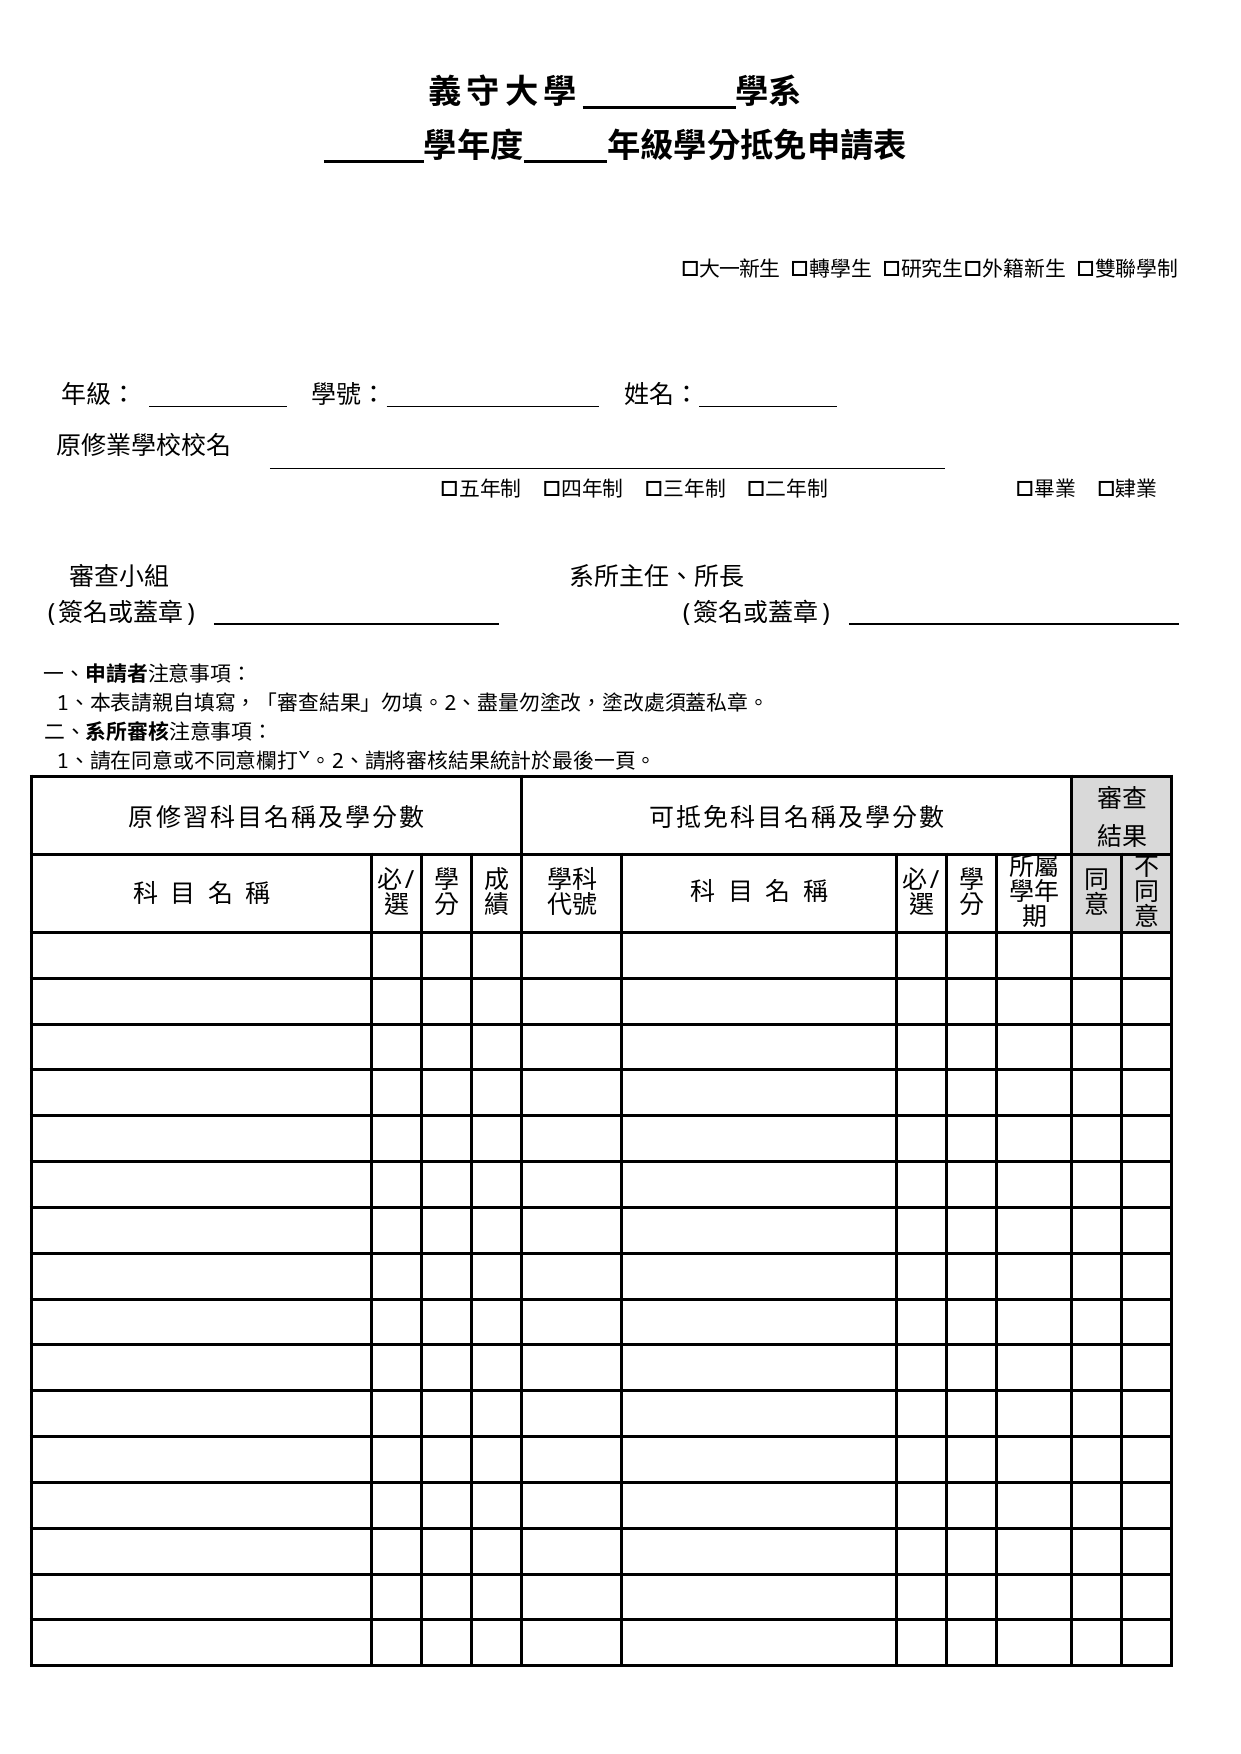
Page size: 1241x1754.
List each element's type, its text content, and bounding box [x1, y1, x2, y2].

table_cell [898, 934, 945, 977]
table_cell [998, 1209, 1070, 1252]
table_cell [473, 1163, 520, 1206]
table_cell [1073, 1209, 1120, 1252]
table_cell [948, 1621, 995, 1664]
table_cell [373, 1117, 420, 1160]
table_cell [948, 1484, 995, 1527]
text 大一新生 轉學生 研究生外籍新生 雙聯學制 [31, 226, 1178, 288]
table_cell [373, 1530, 420, 1572]
table_cell 成績 [473, 856, 520, 931]
text 義守大學 學系 [31, 80, 1199, 109]
table_cell [1123, 1530, 1170, 1572]
table_cell [33, 1071, 370, 1114]
table_cell [373, 1163, 420, 1206]
table_cell [998, 1071, 1070, 1114]
table_cell [623, 934, 895, 977]
table_cell [473, 1026, 520, 1068]
table_cell [898, 1530, 945, 1572]
table_cell 同意 [1073, 856, 1120, 931]
table_cell [523, 1301, 620, 1343]
table_cell [623, 1301, 895, 1343]
table_cell [523, 1346, 620, 1389]
table_cell [948, 934, 995, 977]
table_cell [523, 1071, 620, 1114]
table_cell [423, 1484, 470, 1527]
table_cell [523, 1484, 620, 1527]
table_cell [1073, 1026, 1120, 1068]
table_cell [473, 1484, 520, 1527]
table_cell [423, 1392, 470, 1435]
table_cell [998, 1576, 1070, 1618]
table_cell [623, 1576, 895, 1618]
table_cell [623, 1071, 895, 1114]
table_header 原修習科目名稱及學分數 [33, 778, 520, 853]
table_cell [623, 1209, 895, 1252]
table_header [267, 414, 1177, 473]
table_cell [473, 1438, 520, 1481]
table_cell [948, 1209, 995, 1252]
table_cell [948, 1530, 995, 1572]
table_cell [898, 1117, 945, 1160]
table_cell [998, 1438, 1070, 1481]
table_cell [473, 1209, 520, 1252]
table_cell [898, 1301, 945, 1343]
table_cell [1123, 1301, 1170, 1343]
table_cell [1123, 1576, 1170, 1618]
table_cell [998, 1117, 1070, 1160]
table_cell [623, 1621, 895, 1664]
table_cell [33, 1576, 370, 1618]
table_cell [373, 1026, 420, 1068]
table_cell [33, 1117, 370, 1160]
table_cell [423, 1163, 470, 1206]
table_cell [423, 1576, 470, 1618]
table_cell [423, 980, 470, 1022]
table_cell [423, 1209, 470, 1252]
table_cell [948, 1346, 995, 1389]
table_cell [523, 980, 620, 1022]
table_cell [898, 1209, 945, 1252]
table_cell [623, 1163, 895, 1206]
table_cell [1123, 1071, 1170, 1114]
table_cell [473, 1255, 520, 1297]
table_cell [373, 1071, 420, 1114]
table_cell 所屬學年期 [998, 856, 1070, 931]
table_cell [33, 1621, 370, 1664]
table_cell [623, 980, 895, 1022]
table_cell [473, 1117, 520, 1160]
table_cell [948, 1117, 995, 1160]
table_cell [623, 1438, 895, 1481]
table_cell [373, 1255, 420, 1297]
table_cell [473, 980, 520, 1022]
table_cell 學分 [948, 856, 995, 931]
table_cell [1073, 1163, 1120, 1206]
table_cell 學科 代號 [523, 856, 620, 931]
table_cell [998, 1255, 1070, 1297]
table_cell [373, 1301, 420, 1343]
table_cell 科 目 名 稱 [623, 856, 895, 931]
text 一、申請者注意事項： [44, 658, 1199, 687]
table_cell [33, 1026, 370, 1068]
table_cell [33, 934, 370, 977]
table_cell [473, 1621, 520, 1664]
table_cell [1123, 1621, 1170, 1664]
table_cell [998, 1392, 1070, 1435]
table_cell [33, 1438, 370, 1481]
table_cell [948, 1576, 995, 1618]
table_cell [33, 980, 370, 1022]
table_cell [33, 1346, 370, 1389]
table_cell [623, 1026, 895, 1068]
table_cell [373, 934, 420, 977]
table_cell [373, 1438, 420, 1481]
table_cell [1073, 1621, 1120, 1664]
table_cell [523, 1026, 620, 1068]
table_cell [373, 1484, 420, 1527]
text 審查小組 系所主任、所長 [44, 556, 1199, 592]
table_cell [948, 1071, 995, 1114]
table_cell [948, 1301, 995, 1343]
table_cell [623, 1255, 895, 1297]
table_cell [623, 1530, 895, 1572]
table_cell [998, 1621, 1070, 1664]
table_cell [373, 1576, 420, 1618]
table_cell [1073, 1301, 1120, 1343]
table_cell [998, 1026, 1070, 1068]
text 二、系所審核注意事項： [44, 716, 1199, 745]
table_cell [998, 1163, 1070, 1206]
table_cell [898, 1026, 945, 1068]
table_cell [423, 1117, 470, 1160]
table_cell [1073, 1255, 1120, 1297]
table_cell [523, 1392, 620, 1435]
table_cell [523, 1576, 620, 1618]
table_cell [523, 1163, 620, 1206]
text (簽名或蓋章) (簽名或蓋章) 1 [44, 592, 1240, 629]
table_cell [948, 1026, 995, 1068]
table_cell [473, 1071, 520, 1114]
text 五年制 四年制 三年制 二年制 畢業 肄業 [31, 473, 1157, 502]
table_cell [33, 1392, 370, 1435]
table_cell [373, 1209, 420, 1252]
table_cell [523, 1438, 620, 1481]
table_cell [373, 1621, 420, 1664]
table_cell [1073, 1530, 1120, 1572]
table_cell [623, 1392, 895, 1435]
table_cell [998, 980, 1070, 1022]
table_cell [33, 1484, 370, 1527]
table_cell [1073, 1484, 1120, 1527]
table_cell [423, 1071, 470, 1114]
text 1、請在同意或不同意欄打ˇ。2、請將審核結果統計於最後一頁。 [56, 745, 1199, 774]
text 年級： 學號： 姓名： [31, 351, 1240, 413]
table_cell [1073, 980, 1120, 1022]
table_cell [898, 1163, 945, 1206]
table_cell [423, 1255, 470, 1297]
table_cell [948, 1163, 995, 1206]
table_cell [1123, 1346, 1170, 1389]
text 1、本表請親自填寫，「審查結果」勿填。2、盡量勿塗改，塗改處須蓋私章。 [56, 687, 1199, 716]
table_cell [423, 934, 470, 977]
table_cell 學分 [423, 856, 470, 931]
table_cell [998, 1530, 1070, 1572]
table_cell [898, 1621, 945, 1664]
table_cell [423, 1438, 470, 1481]
table_cell [523, 1530, 620, 1572]
table_cell 必/ 選 [373, 856, 420, 931]
table_cell [423, 1621, 470, 1664]
table_cell [33, 1163, 370, 1206]
table_cell 必/選 [898, 856, 945, 931]
table_cell [1073, 1346, 1120, 1389]
table_cell [1123, 980, 1170, 1022]
table_cell [1123, 1117, 1170, 1160]
table_cell [33, 1255, 370, 1297]
table_cell [898, 980, 945, 1022]
table_cell [423, 1026, 470, 1068]
table_cell [623, 1346, 895, 1389]
table_cell [473, 1301, 520, 1343]
table_cell [33, 1209, 370, 1252]
table_cell [898, 1346, 945, 1389]
table_cell [33, 1530, 370, 1572]
table_cell [473, 1576, 520, 1618]
table_cell [998, 934, 1070, 977]
table_cell [1073, 1438, 1120, 1481]
table_cell [623, 1484, 895, 1527]
table_cell [1123, 1438, 1170, 1481]
table_cell [948, 980, 995, 1022]
table_cell [523, 1209, 620, 1252]
table_cell [898, 1071, 945, 1114]
table_cell [33, 1301, 370, 1343]
table_cell [523, 1621, 620, 1664]
table_cell [998, 1301, 1070, 1343]
table_cell 不同意 [1123, 856, 1170, 931]
table_cell 科 目 名 稱 [33, 856, 370, 931]
table_cell [898, 1392, 945, 1435]
table_cell [998, 1484, 1070, 1527]
table_cell [1073, 1117, 1120, 1160]
table_cell [898, 1484, 945, 1527]
table_cell [1123, 1026, 1170, 1068]
table_header 可抵免科目名稱及學分數 [523, 778, 1070, 853]
table_cell [998, 1346, 1070, 1389]
table_cell [423, 1346, 470, 1389]
table_cell [523, 1117, 620, 1160]
table_cell [948, 1438, 995, 1481]
table_cell [473, 1392, 520, 1435]
table_cell [473, 934, 520, 977]
table_cell [1123, 934, 1170, 977]
table_cell [898, 1576, 945, 1618]
table_cell [623, 1117, 895, 1160]
table_header 審查 結果 [1073, 778, 1170, 853]
table_cell [1123, 1163, 1170, 1206]
table_cell [1073, 1071, 1120, 1114]
table_cell [1123, 1255, 1170, 1297]
text 學年度 年級學分抵免申請表 [31, 134, 1199, 163]
table_header 原修業學校校名 [54, 414, 267, 473]
table_cell [948, 1255, 995, 1297]
table_cell [423, 1530, 470, 1572]
table_cell [523, 934, 620, 977]
table_cell [373, 1346, 420, 1389]
table_cell [1073, 934, 1120, 977]
table_cell [423, 1301, 470, 1343]
table_cell [948, 1392, 995, 1435]
table_cell [473, 1530, 520, 1572]
table_cell [1123, 1484, 1170, 1527]
table_cell [373, 980, 420, 1022]
table_cell [373, 1392, 420, 1435]
table_cell [473, 1346, 520, 1389]
table_cell [1073, 1392, 1120, 1435]
table_cell [1073, 1576, 1120, 1618]
table_cell [1123, 1392, 1170, 1435]
table_cell [1123, 1209, 1170, 1252]
table_cell [898, 1255, 945, 1297]
table_cell [898, 1438, 945, 1481]
table_cell [523, 1255, 620, 1297]
